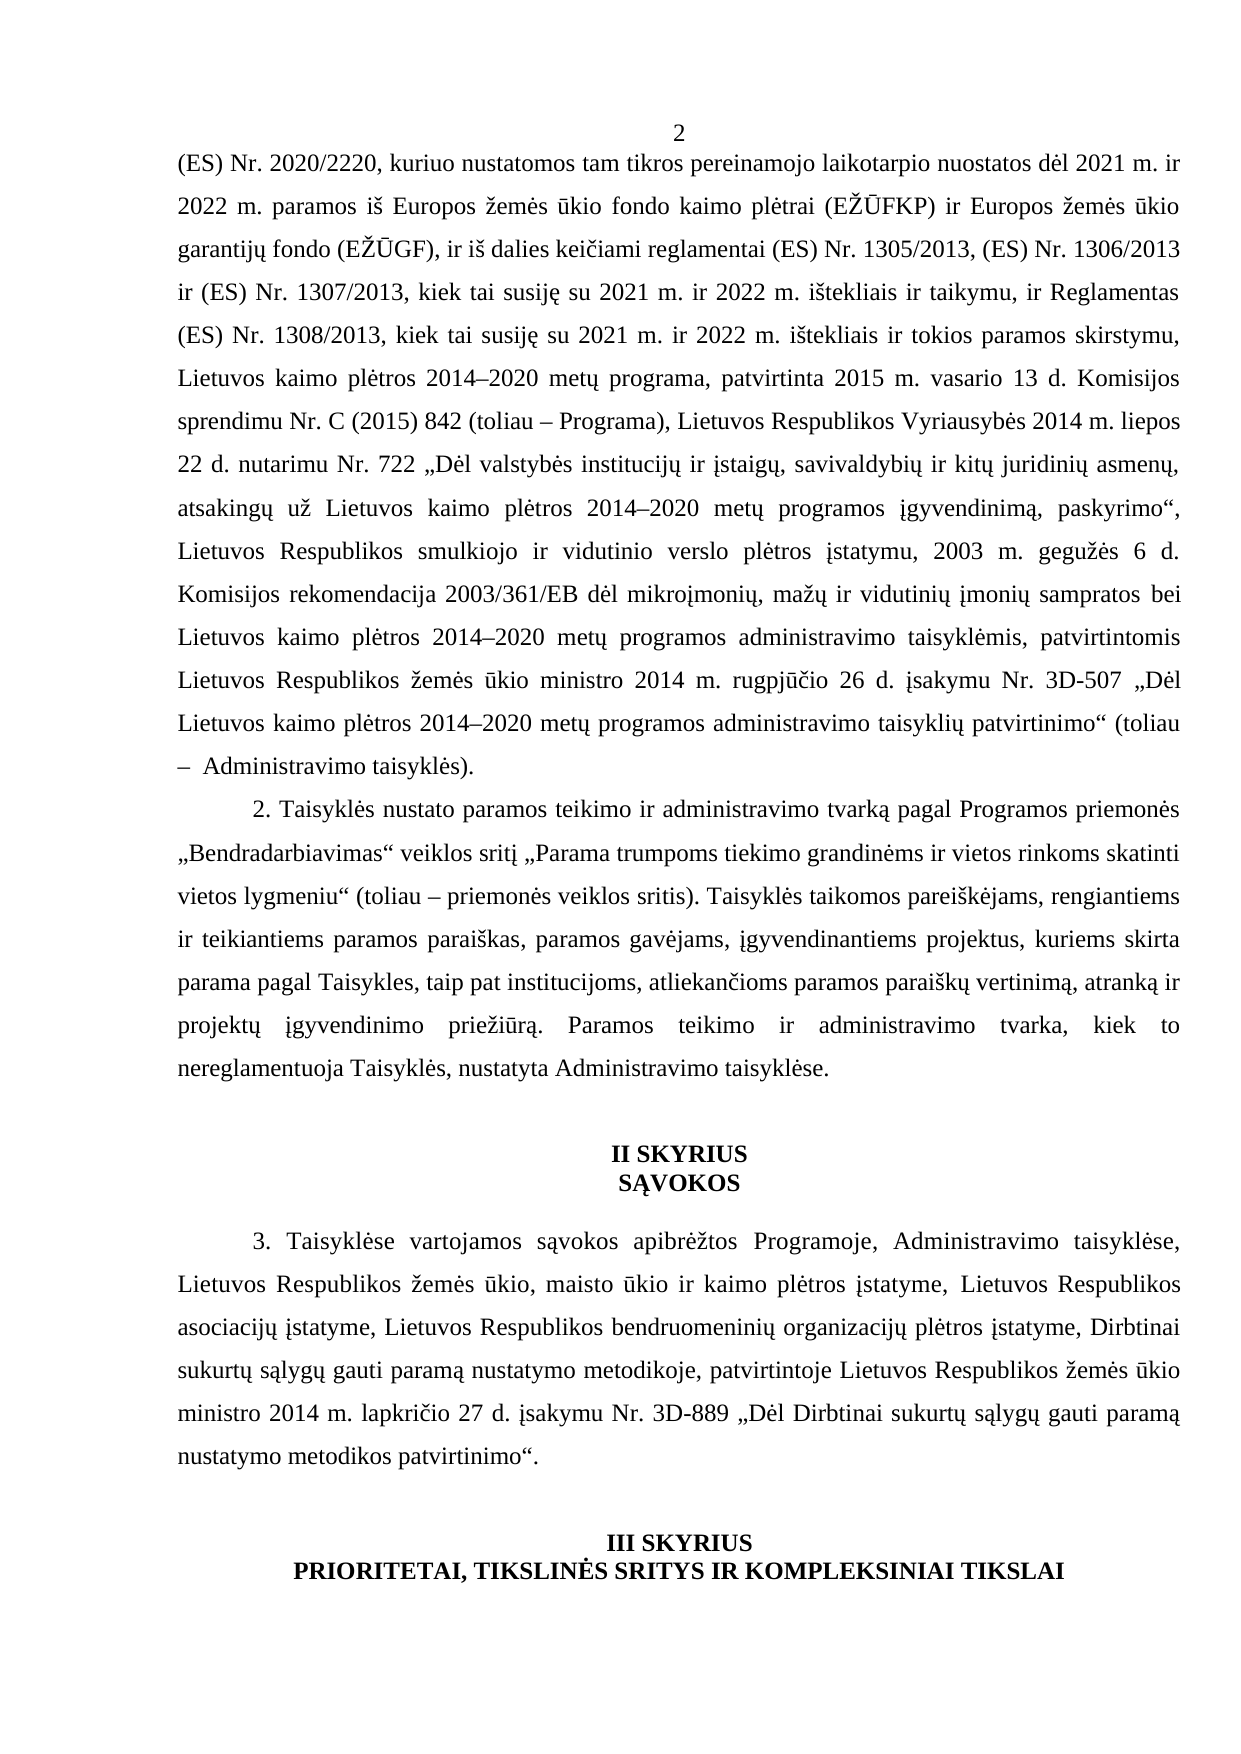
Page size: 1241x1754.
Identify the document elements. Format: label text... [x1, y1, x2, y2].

text 2. Taisyklės nustato paramos teikimo ir administravimo tvarką pagal Programos priemonės „Bendradarbiavimas“ veiklos sritį „Parama trumpoms tiekimo grandinėms ir vietos rinkoms skatinti vietos lygmeniu“ (toliau – priemonės veiklos sritis). Taisyklės taikomos pareiškėjams, rengiantiems ir teikiantiems paramos paraiškas, paramos gavėjams, įgyvendinantiems projektus, kuriems skirta parama pagal Taisykles, taip pat institucijoms, atliekančioms paramos paraiškų vertinimą, atranką ir projektų įgyvendinimo priežiūrą. Paramos teikimo ir administravimo tvarka, kiek to nereglamentuoja Taisyklės, nustatyta Administravimo taisyklėse. [177, 794, 1181, 1082]
text 3. Taisyklėse vartojamos sąvokos apibrėžtos Programoje, Administravimo taisyklėse, Lietuvos Respublikos žemės ūkio, maisto ūkio ir kaimo plėtros įstatyme, Lietuvos Respublikos asociacijų įstatyme, Lietuvos Respublikos bendruomeninių organizacijų plėtros įstatyme, Dirbtinai sukurtų sąlygų gauti paramą nustatymo metodikoje, patvirtintoje Lietuvos Respublikos žemės ūkio ministro 2014 m. lapkričio 27 d. įsakymu Nr. 3D-889 „Dėl Dirbtinai sukurtų sąlygų gauti paramą nustatymo metodikos patvirtinimo“. [177, 1226, 1181, 1470]
text PRIORITETAI, TIKSLINĖS SRITYS IR KOMPLEKSINIAI TIKSLAI [177, 1556, 1181, 1585]
text III SKYRIUS [177, 1528, 1181, 1556]
text SĄVOKOS [177, 1168, 1181, 1197]
text (ES) Nr. 2020/2220, kuriuo nustatomos tam tikros pereinamojo laikotarpio nuostatos dėl 2021 m. ir 2022 m. paramos iš Europos žemės ūkio fondo kaimo plėtrai (EŽŪFKP) ir Europos žemės ūkio garantijų fondo (EŽŪGF), ir iš dalies keičiami reglamentai (ES) Nr. 1305/2013, (ES) Nr. 1306/2013 ir (ES) Nr. 1307/2013, kiek tai susiję su 2021 m. ir 2022 m. ištekliais ir taikymu, ir Reglamentas (ES) Nr. 1308/2013, kiek tai susiję su 2021 m. ir 2022 m. ištekliais ir tokios paramos skirstymu, Lietuvos kaimo plėtros 2014–2020 metų programa, patvirtinta 2015 m. vasario 13 d. Komisijos sprendimu Nr. C (2015) 842 (toliau – Programa), Lietuvos Respublikos Vyriausybės 2014 m. liepos 22 d. nutarimu Nr. 722 „Dėl valstybės institucijų ir įstaigų, savivaldybių ir kitų juridinių asmenų, atsakingų už Lietuvos kaimo plėtros 2014–2020 metų programos įgyvendinimą, paskyrimo“, Lietuvos Respublikos smulkiojo ir vidutinio verslo plėtros įstatymu, 2003 m. gegužės 6 d. Komisijos rekomendacija 2003/361/EB dėl mikroįmonių, mažų ir vidutinių įmonių sampratos bei Lietuvos kaimo plėtros 2014–2020 metų programos administravimo taisyklėmis, patvirtintomis Lietuvos Respublikos žemės ūkio ministro 2014 m. rugpjūčio 26 d. įsakymu Nr. 3D-507 „Dėl Lietuvos kaimo plėtros 2014–2020 metų programos administravimo taisyklių patvirtinimo“ (toliau – Administravimo taisyklės). [177, 148, 1181, 780]
text II SKYRIUS [177, 1139, 1181, 1168]
